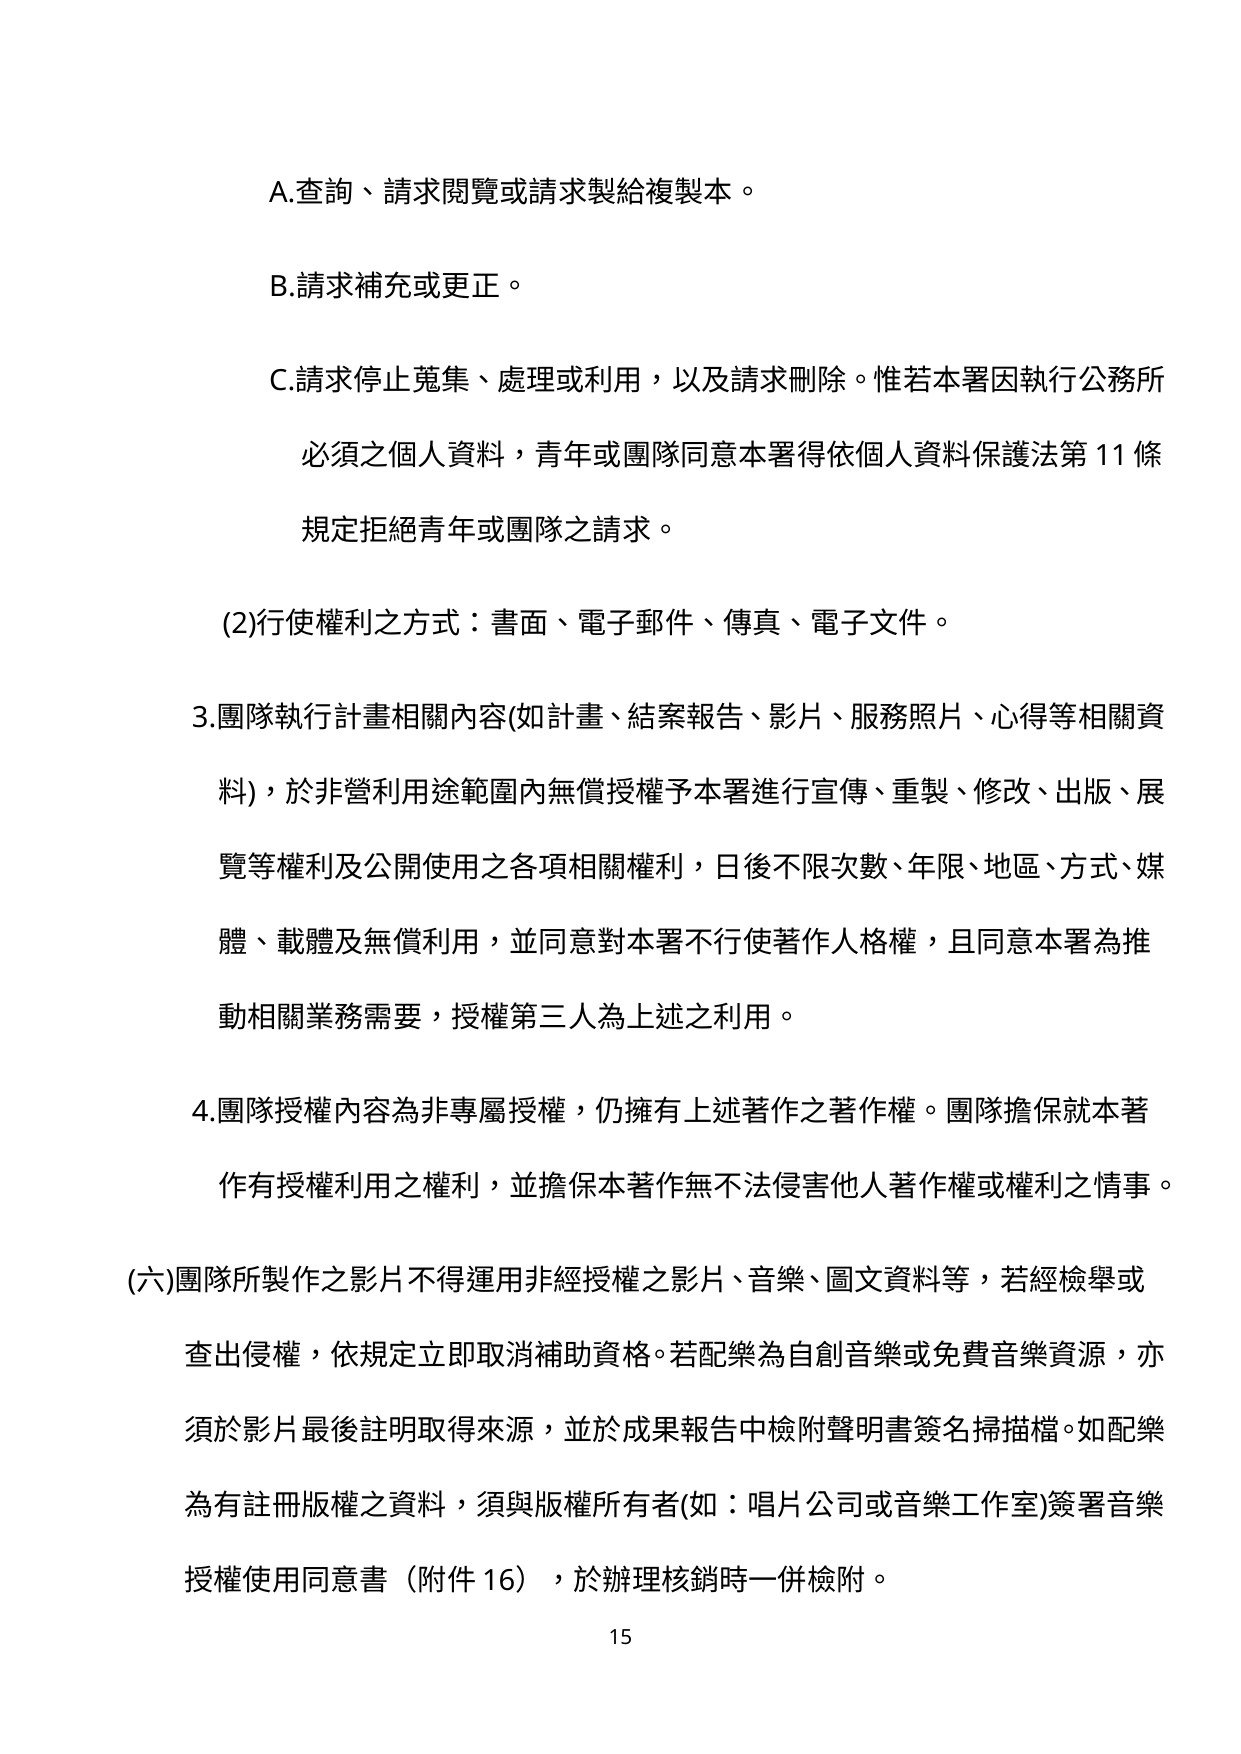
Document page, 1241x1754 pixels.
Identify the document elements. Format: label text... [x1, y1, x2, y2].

list 請求補充或更正。 [169, 246, 1165, 321]
list 團隊授權內容為非專屬授權，仍擁有上述著作之著作權。團隊擔保就本著作有授權利用之權利，並擔保本著作無不法侵害他人著作權或權利之情事。 [192, 1071, 1165, 1221]
list 團隊執行計畫相關內容(如計畫、結案報告、影片、服務照片、心得等相關資料)，於非營利用途範圍內無償授權予本署進行宣傳、重製、修改、出版、展覽等權利及公開使用之各項相關權利，日後不限次數、年限、地區、方式、媒體、載體及無償利用，並同意對本署不行使著作人格權，且同意本署為推動相關業務需要，授權第三人為上述之利用。 [192, 678, 1165, 1053]
list 請求停止蒐集、處理或利用，以及請求刪除。惟若本署因執行公務所必須之個人資料，青年或團隊同意本署得依個人資料保護法第11條規定拒絕青年或團隊之請求。 [269, 340, 1165, 565]
text (六)團隊所製作之影片不得運用非經授權之影片、音樂、圖文資料等，若經檢舉或 查出侵權，依規定立即取消補助資格。若配樂為自創音樂或免費音樂資源，亦須於影片最後註明取得來源，並於成果報告中檢附聲明書簽名掃描檔。如配樂為有註冊版權之資料，須與版權所有者(如：唱片公司或音樂工作室)簽署音樂授權使用同意書（附件16），於辦理核銷時一併檢附。 [127, 1240, 1165, 1615]
list 行使權利之方式：書面、電子郵件、傳真、電子文件。 [169, 584, 1165, 659]
list 查詢、請求閱覽或請求製給複製本。 [169, 153, 1165, 228]
